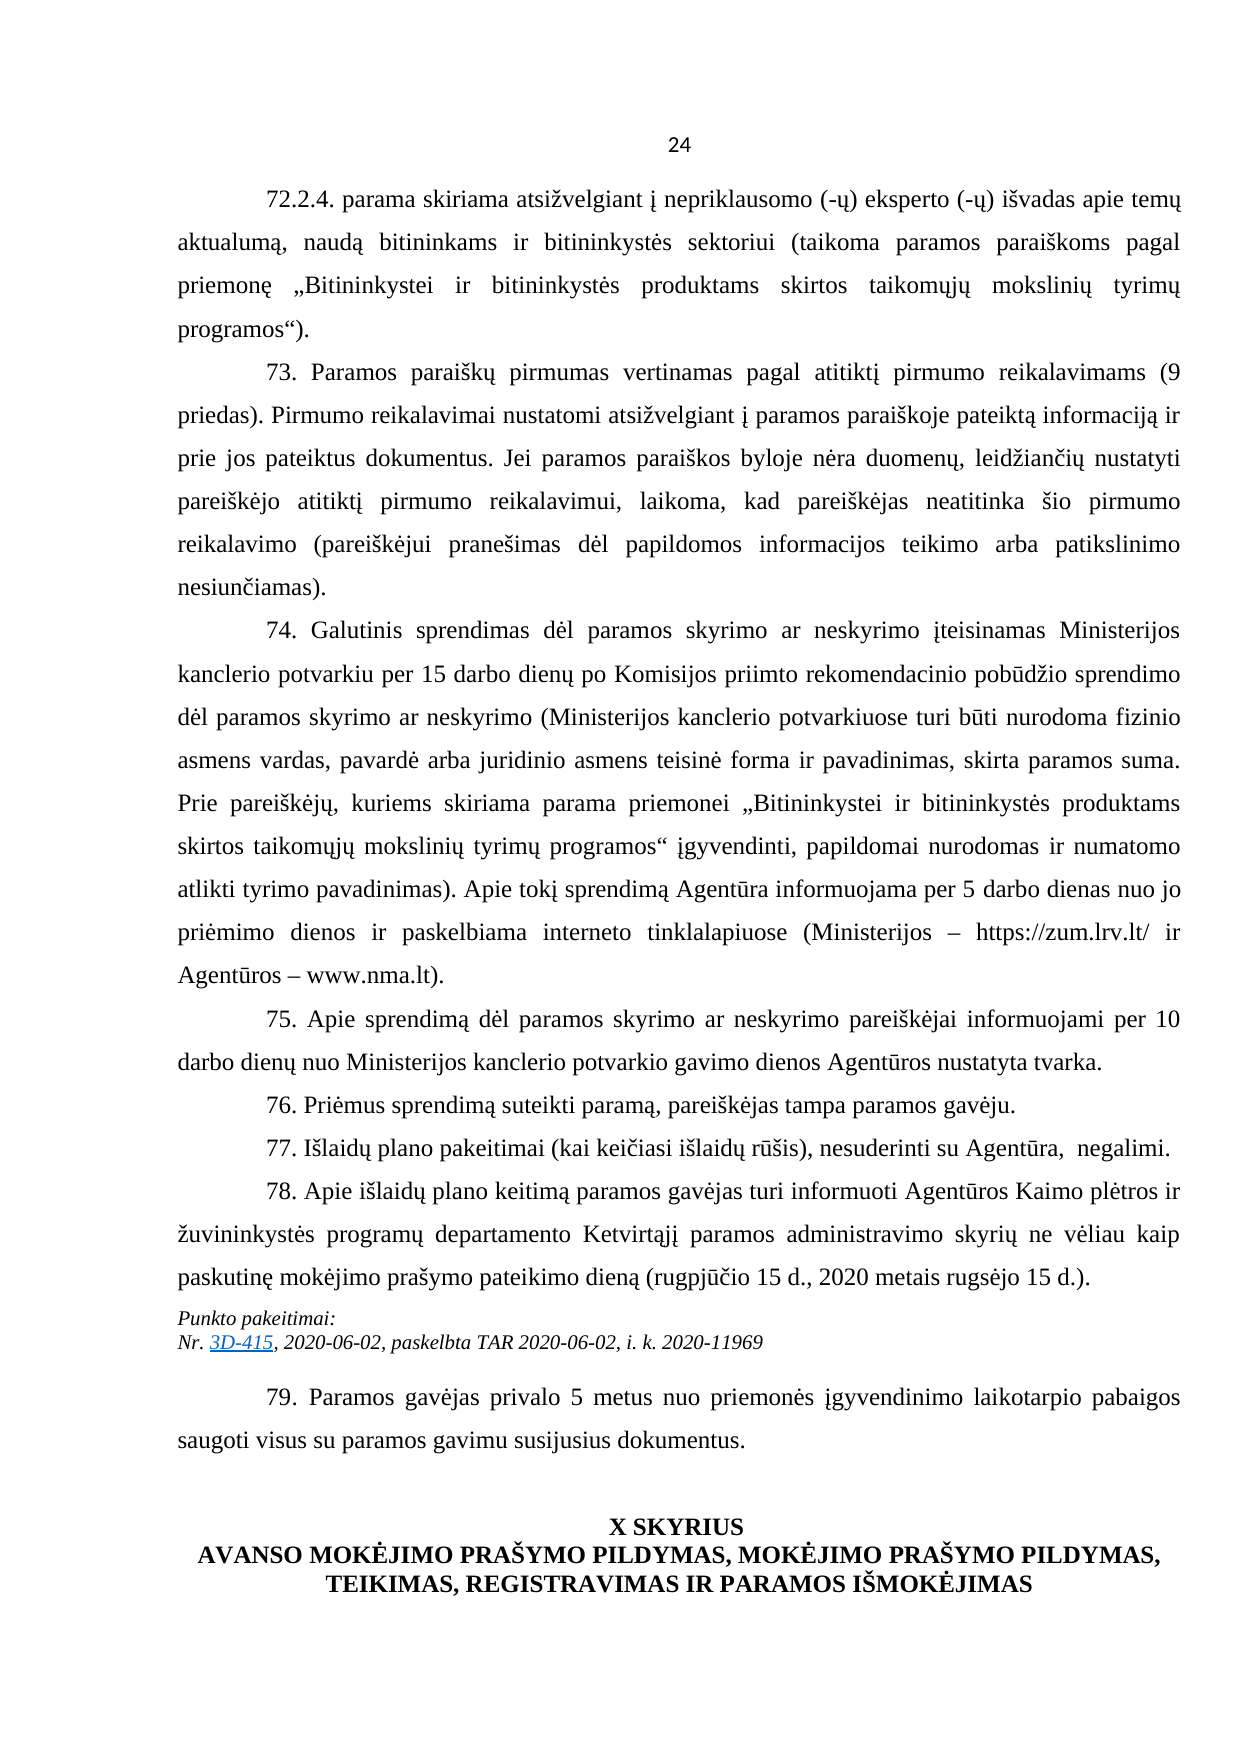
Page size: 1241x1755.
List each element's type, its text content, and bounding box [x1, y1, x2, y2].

text 73. Paramos paraiškų pirmumas vertinamas pagal atitiktį pirmumo reikalavimams (9 priedas). Pirmumo reikalavimai nustatomi atsižvelgiant į paramos paraiškoje pateiktą informaciją ir prie jos pateiktus dokumentus. Jei paramos paraiškos byloje nėra duomenų, leidžiančių nustatyti pareiškėjo atitiktį pirmumo reikalavimui, laikoma, kad pareiškėjas neatitinka šio pirmumo reikalavimo (pareiškėjui pranešimas dėl papildomos informacijos teikimo arba patikslinimo nesiunčiamas). [177, 357, 1181, 601]
text 79. Paramos gavėjas privalo 5 metus nuo priemonės įgyvendinimo laikotarpio pabaigos saugoti visus su paramos gavimu susijusius dokumentus. [177, 1382, 1181, 1454]
text 74. Galutinis sprendimas dėl paramos skyrimo ar neskyrimo įteisinamas Ministerijos kanclerio potvarkiu per 15 darbo dienų po Komisijos priimto rekomendacinio pobūdžio sprendimo dėl paramos skyrimo ar neskyrimo (Ministerijos kanclerio potvarkiuose turi būti nurodoma fizinio asmens vardas, pavardė arba juridinio asmens teisinė forma ir pavadinimas, skirta paramos suma. Prie pareiškėjų, kuriems skiriama parama priemonei „Bitininkystei ir bitininkystės produktams skirtos taikomųjų mokslinių tyrimų programos“ įgyvendinti, papildomai nurodomas ir numatomo atlikti tyrimo pavadinimas). Apie tokį sprendimą Agentūra informuojama per 5 darbo dienas nuo jo priėmimo dienos ir paskelbiama interneto tinklalapiuose (Ministerijos – https://zum.lrv.lt/ ir Agentūros – www.nma.lt). [177, 616, 1181, 989]
text 78. Apie išlaidų plano keitimą paramos gavėjas turi informuoti Agentūros Kaimo plėtros ir žuvininkystės programų departamento Ketvirtąjį paramos administravimo skyrių ne vėliau kaip paskutinę mokėjimo prašymo pateikimo dieną (rugpjūčio 15 d., 2020 metais rugsėjo 15 d.). [177, 1176, 1181, 1291]
text Nr. 3D-415, 2020-06-02, paskelbta TAR 2020-06-02, i. k. 2020-11969 [177, 1329, 1181, 1354]
text 77. Išlaidų plano pakeitimai (kai keičiasi išlaidų rūšis), nesuderinti su Agentūra, negalimi. [177, 1133, 1181, 1162]
text 76. Priėmus sprendimą suteikti paramą, pareiškėjas tampa paramos gavėju. [177, 1090, 1181, 1119]
text X SKYRIUS [177, 1512, 1181, 1541]
text AVANSO MOKĖJIMO PRAŠYMO PILDYMAS, MOKĖJIMO PRAŠYMO PILDYMAS, TEIKIMAS, REGISTRAVIMAS IR PARAMOS IŠMOKĖJIMAS [177, 1541, 1181, 1598]
text Punkto pakeitimai: [177, 1306, 1181, 1329]
text 75. Apie sprendimą dėl paramos skyrimo ar neskyrimo pareiškėjai informuojami per 10 darbo dienų nuo Ministerijos kanclerio potvarkio gavimo dienos Agentūros nustatyta tvarka. [177, 1004, 1181, 1076]
text 72.2.4. parama skiriama atsižvelgiant į nepriklausomo (-ų) eksperto (-ų) išvadas apie temų aktualumą, naudą bitininkams ir bitininkystės sektoriui (taikoma paramos paraiškoms pagal priemonę „Bitininkystei ir bitininkystės produktams skirtos taikomųjų mokslinių tyrimų programos“). [177, 184, 1181, 342]
